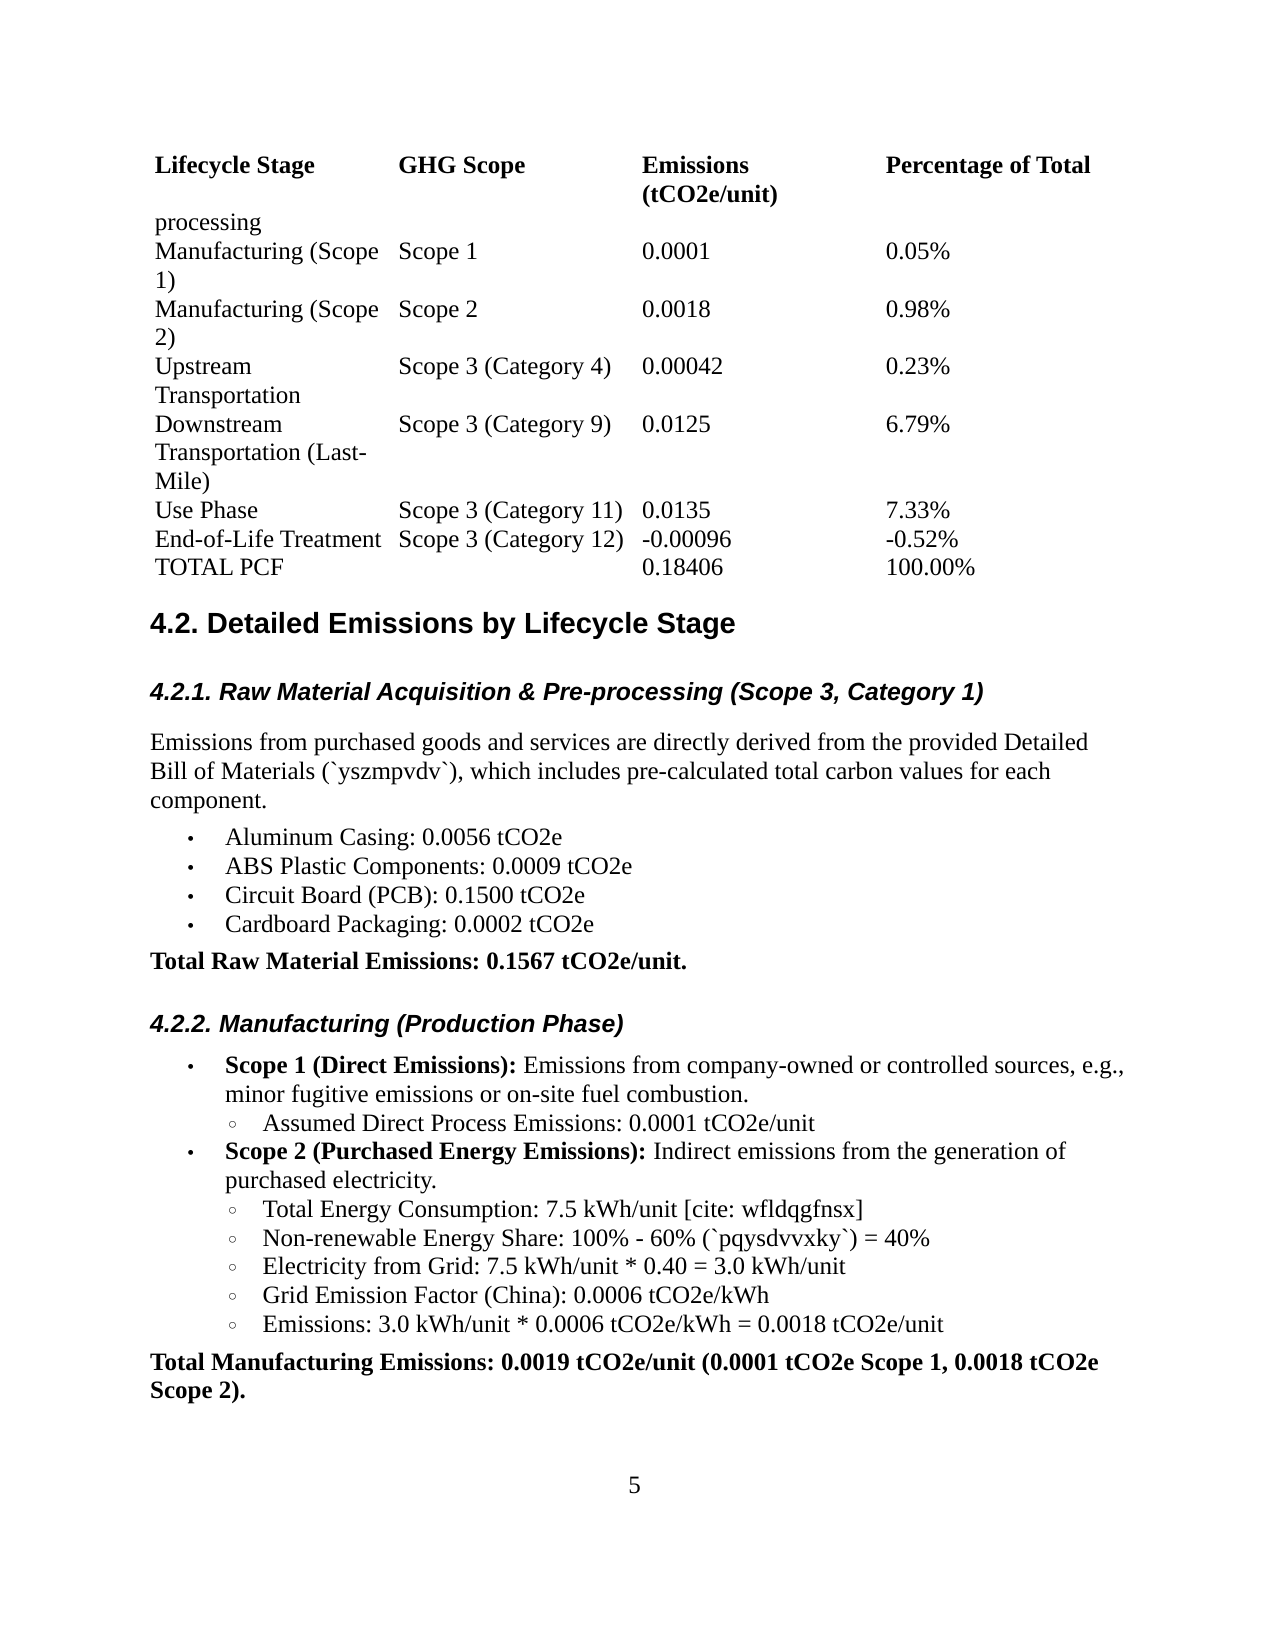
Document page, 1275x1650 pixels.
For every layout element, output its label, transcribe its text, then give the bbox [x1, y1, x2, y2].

table_cell [638, 208, 881, 236]
list Assumed Direct Process Emissions: 0.0001 tCO2e/unit [225, 1108, 1125, 1136]
table_cell Upstream Transportation [150, 351, 394, 409]
list Non-renewable Energy Share: 100% - 60% (`pqysdvvxky`) = 40% [225, 1223, 1125, 1251]
table_cell 0.00042 [638, 351, 881, 409]
table_cell 0.05% [881, 236, 1125, 294]
table_cell Use Phase [150, 495, 394, 524]
table_cell [394, 208, 637, 236]
table_cell Scope 3 (Category 9) [394, 409, 637, 495]
list ABS Plastic Components: 0.0009 tCO2e [187, 851, 1125, 880]
table_header GHG Scope [394, 150, 637, 207]
subtitle 4.2.1. Raw Material Acquisition & Pre-processing (Scope 3, Category 1) [150, 677, 1125, 706]
list Scope 1 (Direct Emissions): Emissions from company-owned or controlled sources, e.g., minor fugitive emissions or on-site fuel combustion. [187, 1050, 1125, 1108]
table_cell [394, 553, 637, 581]
table_cell Scope 3 (Category 4) [394, 351, 637, 409]
table_header Emissions (tCO2e/unit) [638, 150, 881, 207]
table_cell Scope 3 (Category 12) [394, 524, 637, 552]
table_cell [881, 208, 1125, 236]
list Grid Emission Factor (China): 0.0006 tCO2e/kWh [225, 1280, 1125, 1309]
table_cell 0.98% [881, 294, 1125, 351]
table_cell 0.0018 [638, 294, 881, 351]
table_cell Scope 2 [394, 294, 637, 351]
table_cell -0.52% [881, 524, 1125, 552]
table_cell processing [150, 208, 394, 236]
table_cell -0.00096 [638, 524, 881, 552]
subtitle 4.2.2. Manufacturing (Production Phase) [150, 1009, 1125, 1038]
table_cell 7.33% [881, 495, 1125, 524]
table_cell Downstream Transportation (Last-Mile) [150, 409, 394, 495]
list Scope 2 (Purchased Energy Emissions): Indirect emissions from the generation of purchased electricity. [187, 1136, 1125, 1194]
table_cell End-of-Life Treatment [150, 524, 394, 552]
subtitle 4.2. Detailed Emissions by Lifecycle Stage [150, 606, 1125, 640]
table_cell Manufacturing (Scope 1) [150, 236, 394, 294]
list Cardboard Packaging: 0.0002 tCO2e [187, 909, 1125, 937]
text Total Manufacturing Emissions: 0.0019 tCO2e/unit (0.0001 tCO2e Scope 1, 0.0018 tCO2e Scope 2). [150, 1347, 1125, 1404]
text Emissions from purchased goods and services are directly derived from the provided Detailed Bill of Materials (`yszmpvdv`), which includes pre-calculated total carbon values for each component. [150, 727, 1125, 813]
table_cell TOTAL PCF [150, 553, 394, 581]
list Electricity from Grid: 7.5 kWh/unit * 0.40 = 3.0 kWh/unit [225, 1251, 1125, 1280]
table_cell Manufacturing (Scope 2) [150, 294, 394, 351]
list Total Energy Consumption: 7.5 kWh/unit [cite: wfldqgfnsx] [225, 1194, 1125, 1223]
list Circuit Board (PCB): 0.1500 tCO2e [187, 880, 1125, 909]
table_cell 0.23% [881, 351, 1125, 409]
table_cell 6.79% [881, 409, 1125, 495]
table_cell Scope 1 [394, 236, 637, 294]
table_cell 0.0135 [638, 495, 881, 524]
table_header Lifecycle Stage [150, 150, 394, 207]
text Total Raw Material Emissions: 0.1567 tCO2e/unit. [150, 946, 1125, 975]
table_header Percentage of Total [881, 150, 1125, 207]
table_cell 0.0001 [638, 236, 881, 294]
table_cell 0.0125 [638, 409, 881, 495]
list Aluminum Casing: 0.0056 tCO2e [187, 822, 1125, 851]
table_cell 0.18406 [638, 553, 881, 581]
list Emissions: 3.0 kWh/unit * 0.0006 tCO2e/kWh = 0.0018 tCO2e/unit [225, 1309, 1125, 1338]
table_cell Scope 3 (Category 11) [394, 495, 637, 524]
table_cell 100.00% [881, 553, 1125, 581]
